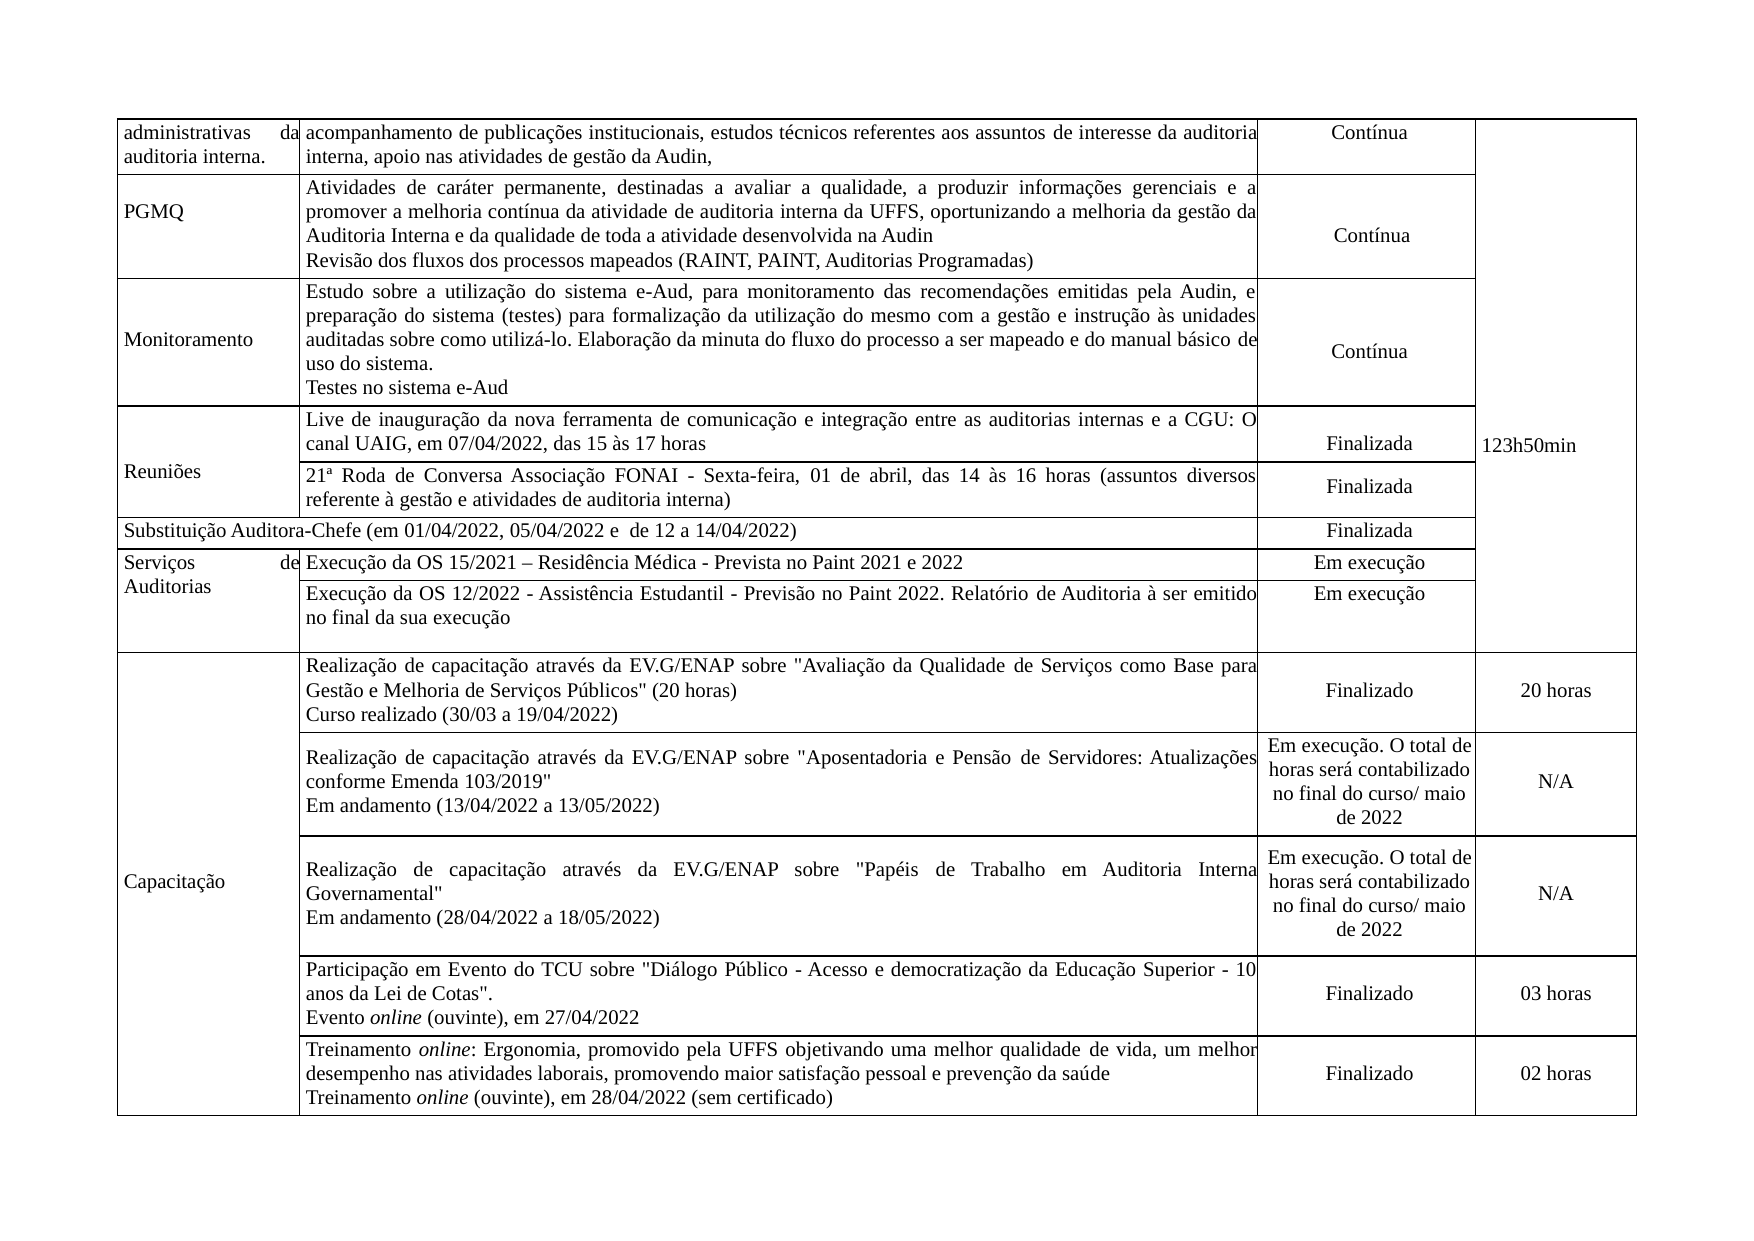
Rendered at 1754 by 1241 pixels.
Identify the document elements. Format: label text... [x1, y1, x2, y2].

table_cell Contínua [1258, 175, 1475, 277]
table_cell Serviços de Auditorias [118, 550, 299, 652]
table_cell Live de inauguração da nova ferramenta de comunicação e integração entre as auditorias internas e a CGU: O canal UAIG, em 07/04/2022, das 15 às 17 horas [300, 407, 1257, 461]
table_cell Realização de capacitação através da EV.G/ENAP sobre "Papéis de Trabalho em Auditoria Interna Governamental" Em andamento (28/04/2022 a 18/05/2022) [300, 837, 1257, 955]
table_cell Atividades de caráter permanente, destinadas a avaliar a qualidade, a produzir informações gerenciais e a promover a melhoria contínua da atividade de auditoria interna da UFFS, oportunizando a melhoria da gestão da Auditoria Interna e da qualidade de toda a atividade desenvolvida na Audin Revisão dos fluxos dos processos mapeados (RAINT, PAINT, Auditorias Programadas) [300, 175, 1257, 277]
table_cell Finalizado [1258, 957, 1475, 1035]
table_cell 123h50min [1476, 120, 1636, 652]
table_cell Execução da OS 15/2021 – Residência Médica - Prevista no Paint 2021 e 2022 [300, 550, 1257, 580]
table_cell Reuniões [118, 407, 299, 517]
table_cell 02 horas [1476, 1037, 1636, 1114]
table_cell Em execução [1258, 581, 1475, 652]
table_cell acompanhamento de publicações institucionais, estudos técnicos referentes aos assuntos de interesse da auditoria interna, apoio nas atividades de gestão da Audin, [300, 120, 1257, 174]
table_cell Execução da OS 12/2022 - Assistência Estudantil - Previsão no Paint 2022. Relatório de Auditoria à ser emitido no final da sua execução [300, 581, 1257, 652]
table_cell Contínua [1258, 120, 1475, 174]
table_cell PGMQ [118, 175, 299, 277]
table_cell Finalizada [1258, 463, 1475, 517]
table_cell Realização de capacitação através da EV.G/ENAP sobre "Avaliação da Qualidade de Serviços como Base para Gestão e Melhoria de Serviços Públicos" (20 horas) Curso realizado (30/03 a 19/04/2022) [300, 653, 1257, 732]
table_cell 21ª Roda de Conversa Associação FONAI - Sexta-feira, 01 de abril, das 14 às 16 horas (assuntos diversos referente à gestão e atividades de auditoria interna) [300, 463, 1257, 517]
table_cell 20 horas [1476, 653, 1636, 732]
table_cell Em execução. O total de horas será contabilizado no final do curso/ maio de 2022 [1258, 837, 1475, 955]
table_cell Estudo sobre a utilização do sistema e-Aud, para monitoramento das recomendações emitidas pela Audin, e preparação do sistema (testes) para formalização da utilização do mesmo com a gestão e instrução às unidades auditadas sobre como utilizá-lo. Elaboração da minuta do fluxo do processo a ser mapeado e do manual básico de uso do sistema. Testes no sistema e-Aud [300, 279, 1257, 405]
table_cell Realização de capacitação através da EV.G/ENAP sobre "Aposentadoria e Pensão de Servidores: Atualizações conforme Emenda 103/2019" Em andamento (13/04/2022 a 13/05/2022) [300, 733, 1257, 835]
table_cell Capacitação [118, 653, 299, 1114]
table_cell Finalizado [1258, 653, 1475, 732]
table_cell N/A [1476, 837, 1636, 955]
table_cell Participação em Evento do TCU sobre "Diálogo Público - Acesso e democratização da Educação Superior - 10 anos da Lei de Cotas". Evento online (ouvinte), em 27/04/2022 [300, 957, 1257, 1035]
table_cell Substituição Auditora-Chefe (em 01/04/2022, 05/04/2022 e de 12 a 14/04/2022) [118, 518, 1257, 548]
table_cell Finalizada [1258, 518, 1475, 548]
table_cell N/A [1476, 733, 1636, 835]
table_cell administrativas da auditoria interna. [118, 120, 299, 174]
table_cell Em execução [1258, 550, 1475, 580]
table_cell Finalizado [1258, 1037, 1475, 1114]
table_cell Em execução. O total de horas será contabilizado no final do curso/ maio de 2022 [1258, 733, 1475, 835]
table_cell Treinamento online: Ergonomia, promovido pela UFFS objetivando uma melhor qualidade de vida, um melhor desempenho nas atividades laborais, promovendo maior satisfação pessoal e prevenção da saúde Treinamento online (ouvinte), em 28/04/2022 (sem certificado) [300, 1037, 1257, 1114]
table_cell Contínua [1258, 279, 1475, 405]
table_cell Finalizada [1258, 407, 1475, 461]
table_cell Monitoramento [118, 279, 299, 405]
table_cell 03 horas [1476, 957, 1636, 1035]
